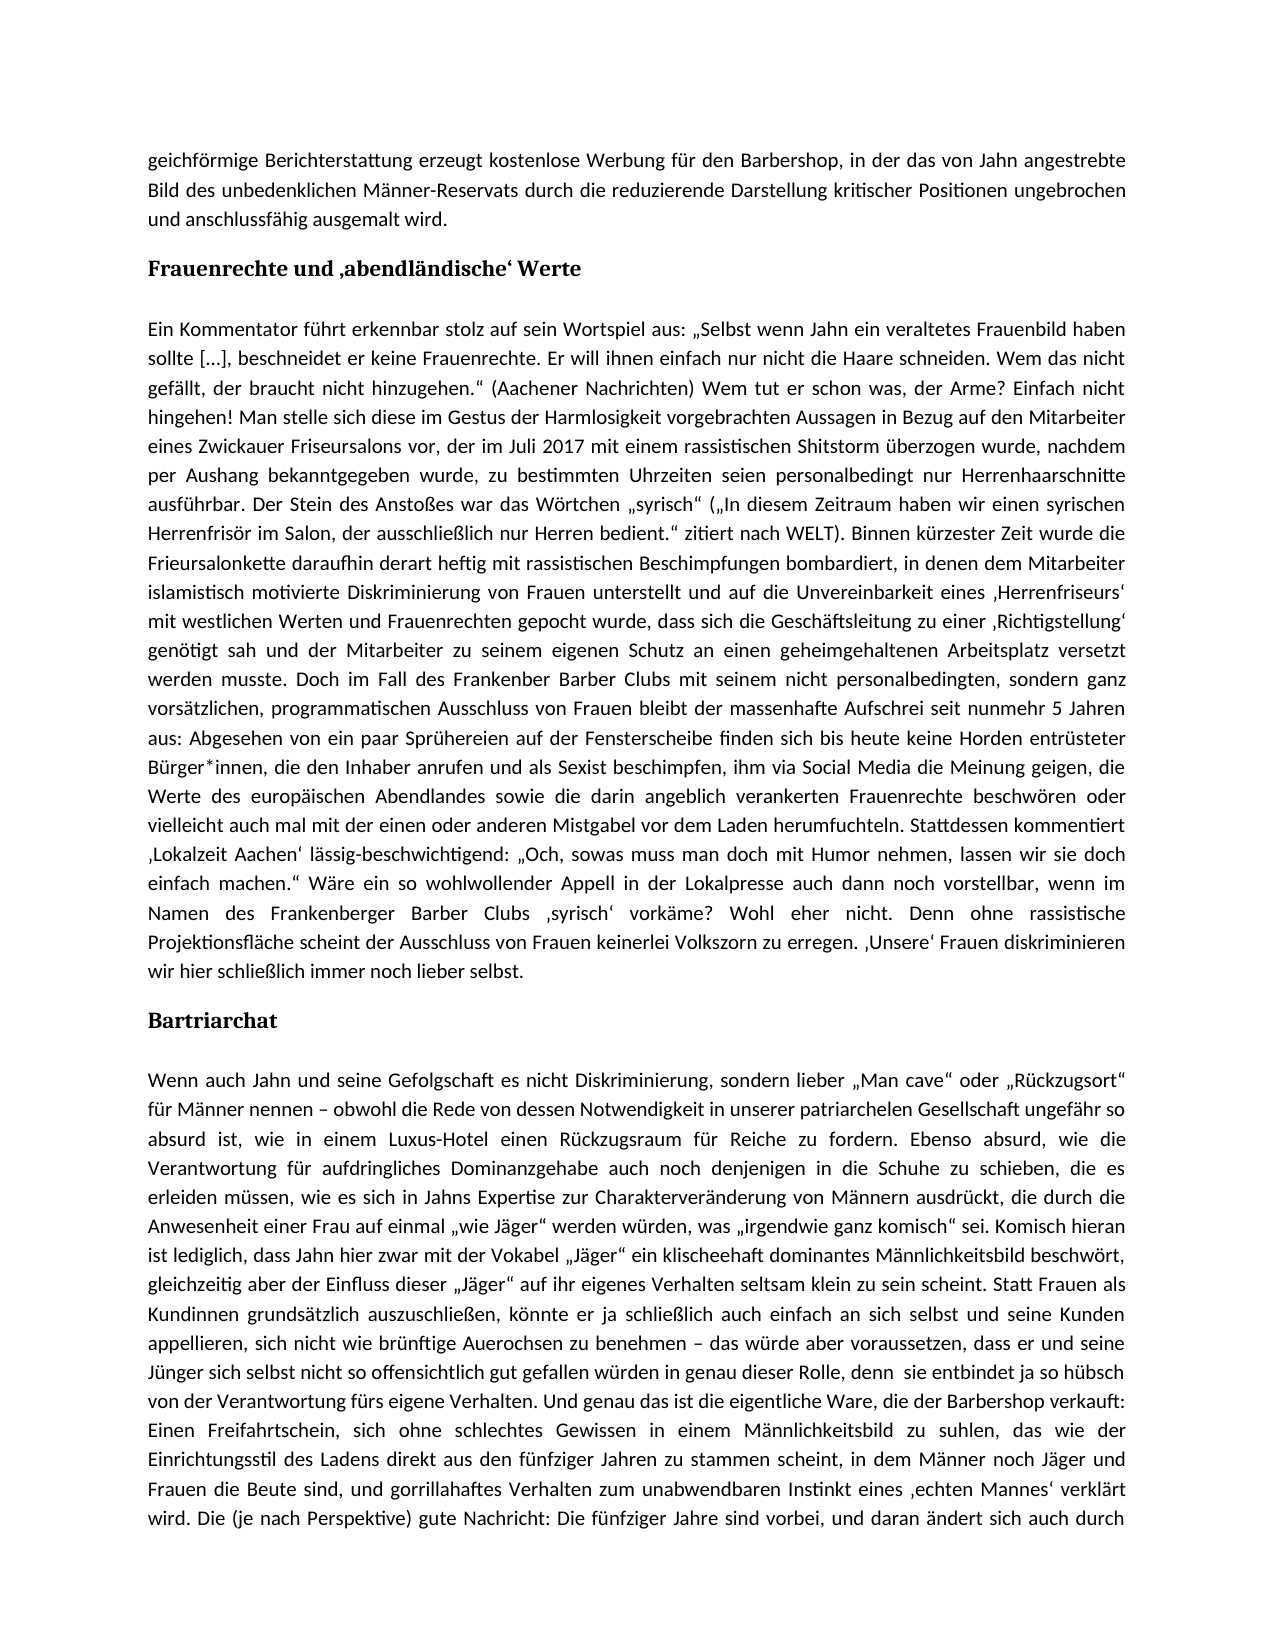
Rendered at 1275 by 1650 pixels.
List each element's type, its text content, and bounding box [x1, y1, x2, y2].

subtitle Bartriarchat [148, 1008, 1127, 1034]
text Ein Kommentator führt erkennbar stolz auf sein Wortspiel aus: „Selbst wenn Jahn ein veraltetes Frauenbild haben sollte […], beschneidet er keine Frauenrechte. Er will ihnen einfach nur nicht die Haare schneiden. Wem das nicht gefällt, der braucht nicht hinzugehen.“ (Aachener Nachrichten) Wem tut er schon was, der Arme? Einfach nicht hingehen! Man stelle sich diese im Gestus der Harmlosigkeit vorgebrachten Aussagen in Bezug auf den Mitarbeiter eines Zwickauer Friseursalons vor, der im Juli 2017 mit einem rassistischen Shitstorm überzogen wurde, nachdem per Aushang bekanntgegeben wurde, zu bestimmten Uhrzeiten seien personalbedingt nur Herrenhaarschnitte ausführbar. Der Stein des Anstoßes war das Wörtchen „syrisch“ („In diesem Zeitraum haben wir einen syrischen Herrenfrisör im Salon, der ausschließlich nur Herren bedient.“ zitiert nach WELT). Binnen kürzester Zeit wurde die Frieursalonkette daraufhin derart heftig mit rassistischen Beschimpfungen bombardiert, in denen dem Mitarbeiter islamistisch motivierte Diskriminierung von Frauen unterstellt und auf die Unvereinbarkeit eines ‚Herrenfriseurs‘ mit westlichen Werten und Frauenrechten gepocht wurde, dass sich die Geschäftsleitung zu einer ‚Richtigstellung‘ genötigt sah und der Mitarbeiter zu seinem eigenen Schutz an einen geheimgehaltenen Arbeitsplatz versetzt werden musste. Doch im Fall des Frankenber Barber Clubs mit seinem nicht personalbedingten, sondern ganz vorsätzlichen, programmatischen Ausschluss von Frauen bleibt der massenhafte Aufschrei seit nunmehr 5 Jahren aus: Abgesehen von ein paar Sprühereien auf der Fensterscheibe finden sich bis heute keine Horden entrüsteter Bürger*innen, die den Inhaber anrufen und als Sexist beschimpfen, ihm via Social Media die Meinung geigen, die Werte des europäischen Abendlandes sowie die darin angeblich verankerten Frauenrechte beschwören oder vielleicht auch mal mit der einen oder anderen Mistgabel vor dem Laden herumfuchteln. Stattdessen kommentiert ‚Lokalzeit Aachen‘ lässig-beschwichtigend: „Och, sowas muss man doch mit Humor nehmen, lassen wir sie doch einfach machen.“ Wäre ein so wohlwollender Appell in der Lokalpresse auch dann noch vorstellbar, wenn im Namen des Frankenberger Barber Clubs ‚syrisch‘ vorkäme? Wohl eher nicht. Denn ohne rassistische Projektionsfläche scheint der Ausschluss von Frauen keinerlei Volkszorn zu erregen. ‚Unsere‘ Frauen diskriminieren wir hier schließlich immer noch lieber selbst. [148, 316, 1127, 983]
subtitle Frauenrechte und ‚abendländische‘ Werte [148, 256, 1127, 312]
text Wenn auch Jahn und seine Gefolgschaft es nicht Diskriminierung, sondern lieber „Man cave“ oder „Rückzugsort“ für Männer nennen – obwohl die Rede von dessen Notwendigkeit in unserer patriarchelen Gesellschaft ungefähr so absurd ist, wie in einem Luxus-Hotel einen Rückzugsraum für Reiche zu fordern. Ebenso absurd, wie die Verantwortung für aufdringliches Dominanzgehabe auch noch denjenigen in die Schuhe zu schieben, die es erleiden müssen, wie es sich in Jahns Expertise zur Charakterveränderung von Männern ausdrückt, die durch die Anwesenheit einer Frau auf einmal „wie Jäger“ werden würden, was „irgendwie ganz komisch“ sei. Komisch hieran ist lediglich, dass Jahn hier zwar mit der Vokabel „Jäger“ ein klischeehaft dominantes Männlichkeitsbild beschwört, gleichzeitig aber der Einfluss dieser „Jäger“ auf ihr eigenes Verhalten seltsam klein zu sein scheint. Statt Frauen als Kundinnen grundsätzlich auszuschließen, könnte er ja schließlich auch einfach an sich selbst und seine Kunden appellieren, sich nicht wie brünftige Auerochsen zu benehmen – das würde aber voraussetzen, dass er und seine Jünger sich selbst nicht so offensichtlich gut gefallen würden in genau dieser Rolle, denn sie entbindet ja so hübsch von der Verantwortung fürs eigene Verhalten. Und genau das ist die eigentliche Ware, die der Barbershop verkauft: Einen Freifahrtschein, sich ohne schlechtes Gewissen in einem Männlichkeitsbild zu suhlen, das wie der Einrichtungsstil des Ladens direkt aus den fünfziger Jahren zu stammen scheint, in dem Männer noch Jäger und Frauen die Beute sind, und gorrillahaftes Verhalten zum unabwendbaren Instinkt eines ‚echten Mannes‘ verklärt wird. Die (je nach Perspektive) gute Nachricht: Die fünfziger Jahre sind vorbei, und daran ändert sich auch durch [148, 1038, 1127, 1530]
text geichförmige Berichterstattung erzeugt kostenlose Werbung für den Barbershop, in der das von Jahn angestrebte Bild des unbedenklichen Männer-Reservats durch die reduzierende Darstellung kritischer Positionen ungebrochen und anschlussfähig ausgemalt wird. [148, 148, 1127, 231]
